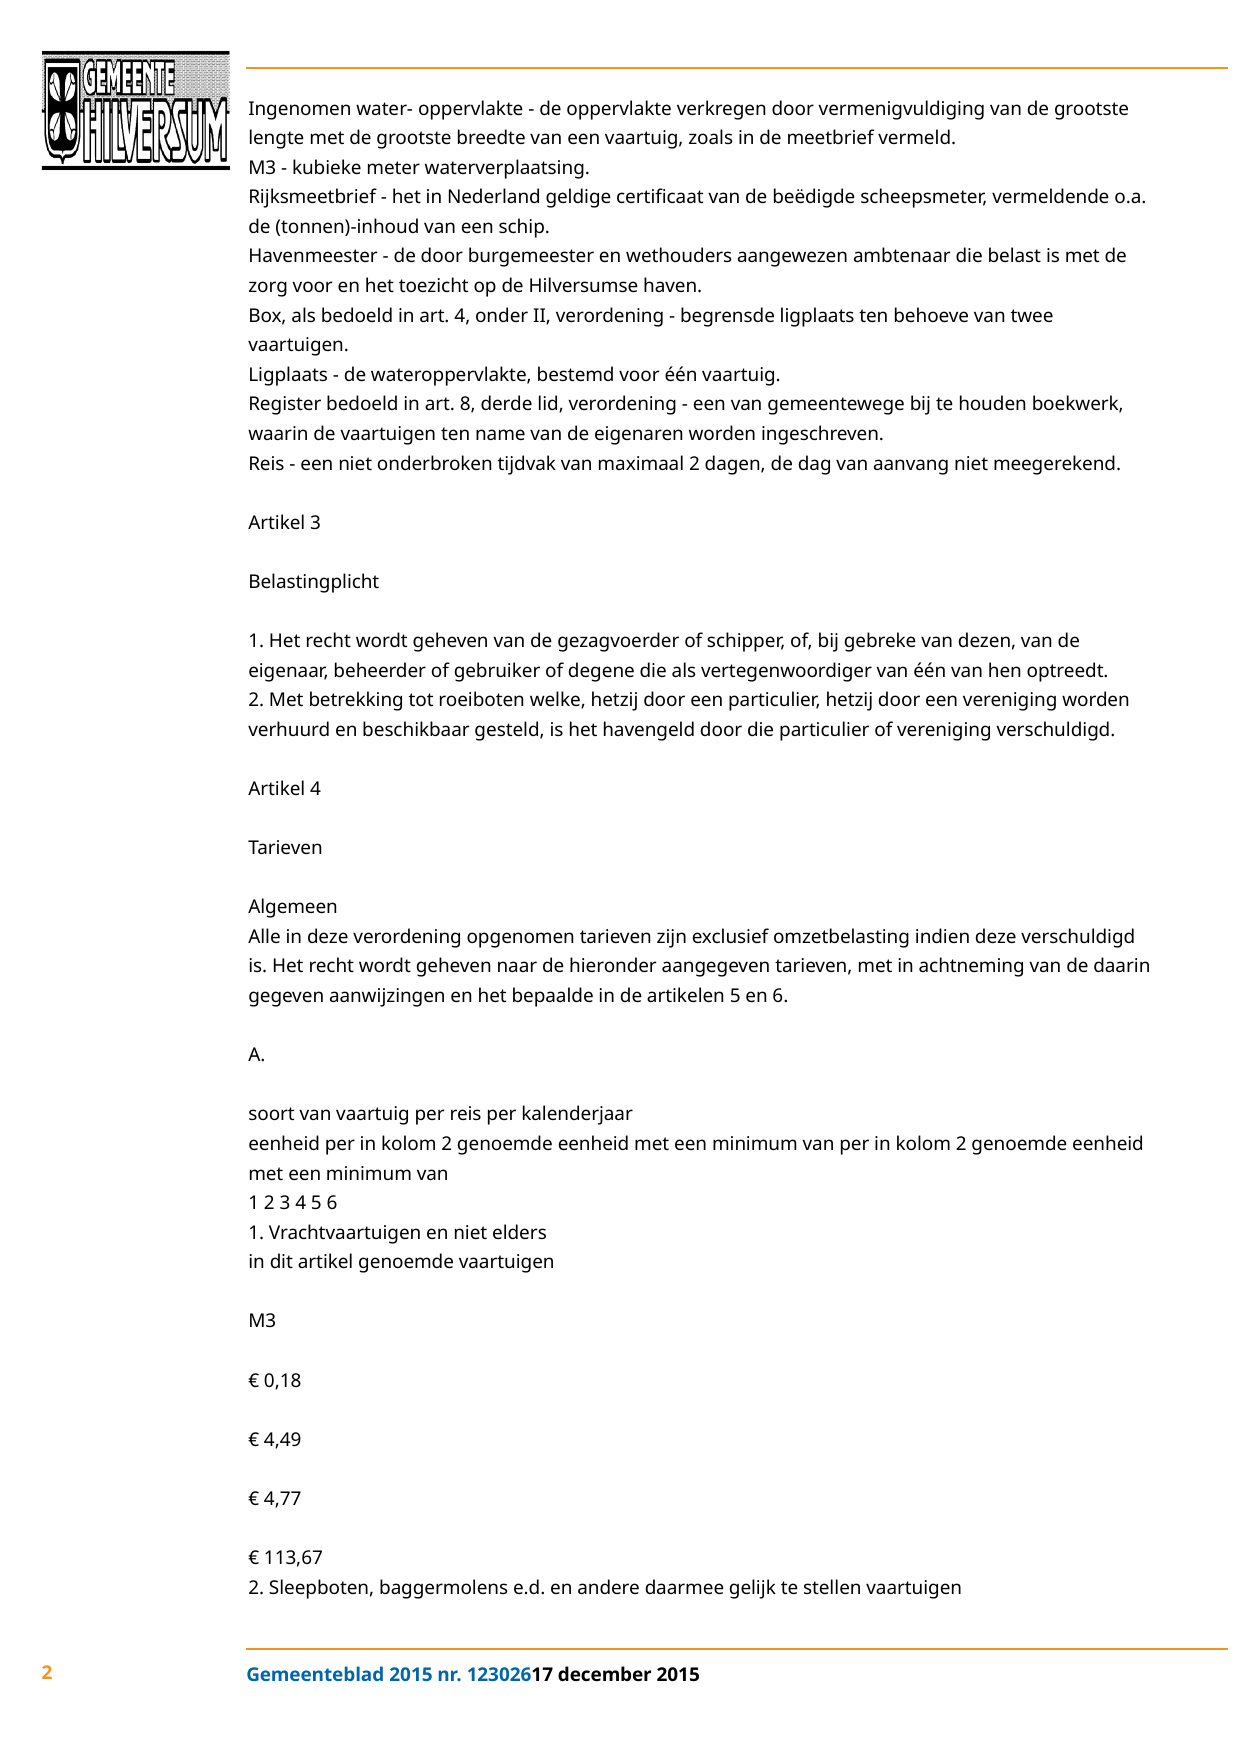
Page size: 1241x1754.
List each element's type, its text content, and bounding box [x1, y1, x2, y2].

text Tarieven [248, 834, 1152, 860]
text € 4,49 [248, 1426, 1152, 1452]
text 1. Het recht wordt geheven van de gezagvoerder of schipper, of, bij gebreke van dezen, van de eigenaar, beheerder of gebruiker of degene die als vertegenwoordiger van één van hen optreedt. [248, 627, 1152, 683]
text Box, als bedoeld in art. 4, onder II, verordening - begrensde ligplaats ten behoeve van twee vaartuigen. [248, 302, 1152, 357]
text Artikel 3 [248, 509, 1152, 535]
text Artikel 4 [248, 775, 1152, 801]
text Havenmeester - de door burgemeester en wethouders aangewezen ambtenaar die belast is met de zorg voor en het toezicht op de Hilversumse haven. [248, 243, 1152, 298]
text 2. Met betrekking tot roeiboten welke, hetzij door een particulier, hetzij door een vereniging worden verhuurd en beschikbaar gesteld, is het havengeld door die particulier of vereniging verschuldigd. [248, 686, 1152, 742]
text 1 2 3 4 5 6 [248, 1189, 1152, 1215]
text Register bedoeld in art. 8, derde lid, verordening - een van gemeentewege bij te houden boekwerk, waarin de vaartuigen ten name van de eigenaren worden ingeschreven. [248, 391, 1152, 446]
picture [41, 47, 231, 172]
text Ligplaats - de wateroppervlakte, bestemd voor één vaartuig. [248, 361, 1152, 387]
text Ingenomen water- oppervlakte - de oppervlakte verkregen door vermenigvuldiging van de grootste lengte met de grootste breedte van een vaartuig, zoals in de meetbrief vermeld. [248, 95, 1152, 150]
text € 0,18 [248, 1367, 1152, 1393]
text Alle in deze verordening opgenomen tarieven zijn exclusief omzetbelasting indien deze verschuldigd [248, 923, 1152, 949]
text in dit artikel genoemde vaartuigen [248, 1248, 1152, 1274]
text € 4,77 [248, 1485, 1152, 1511]
text € 113,67 [248, 1544, 1152, 1570]
text M3 [248, 1308, 1152, 1333]
text Rijksmeetbrief - het in Nederland geldige certificaat van de beëdigde scheepsmeter, vermeldende o.a. de (tonnen)-inhoud van een schip. [248, 183, 1152, 239]
text A. [248, 1041, 1152, 1067]
text M3 - kubieke meter waterverplaatsing. [248, 154, 1152, 180]
text 2. Sleepboten, baggermolens e.d. en andere daarmee gelijk te stellen vaartuigen [248, 1574, 1152, 1600]
text 1. Vrachtvaartuigen en niet elders [248, 1219, 1152, 1245]
text Algemeen [248, 893, 1152, 919]
text is. Het recht wordt geheven naar de hieronder aangegeven tarieven, met in achtneming van de daarin gegeven aanwijzingen en het bepaalde in de artikelen 5 en 6. [248, 953, 1152, 1008]
text soort van vaartuig per reis per kalenderjaar [248, 1101, 1152, 1126]
text Belastingplicht [248, 568, 1152, 594]
text eenheid per in kolom 2 genoemde eenheid met een minimum van per in kolom 2 genoemde eenheid met een minimum van [248, 1130, 1152, 1186]
text Reis - een niet onderbroken tijdvak van maximaal 2 dagen, de dag van aanvang niet meegerekend. [248, 450, 1152, 476]
